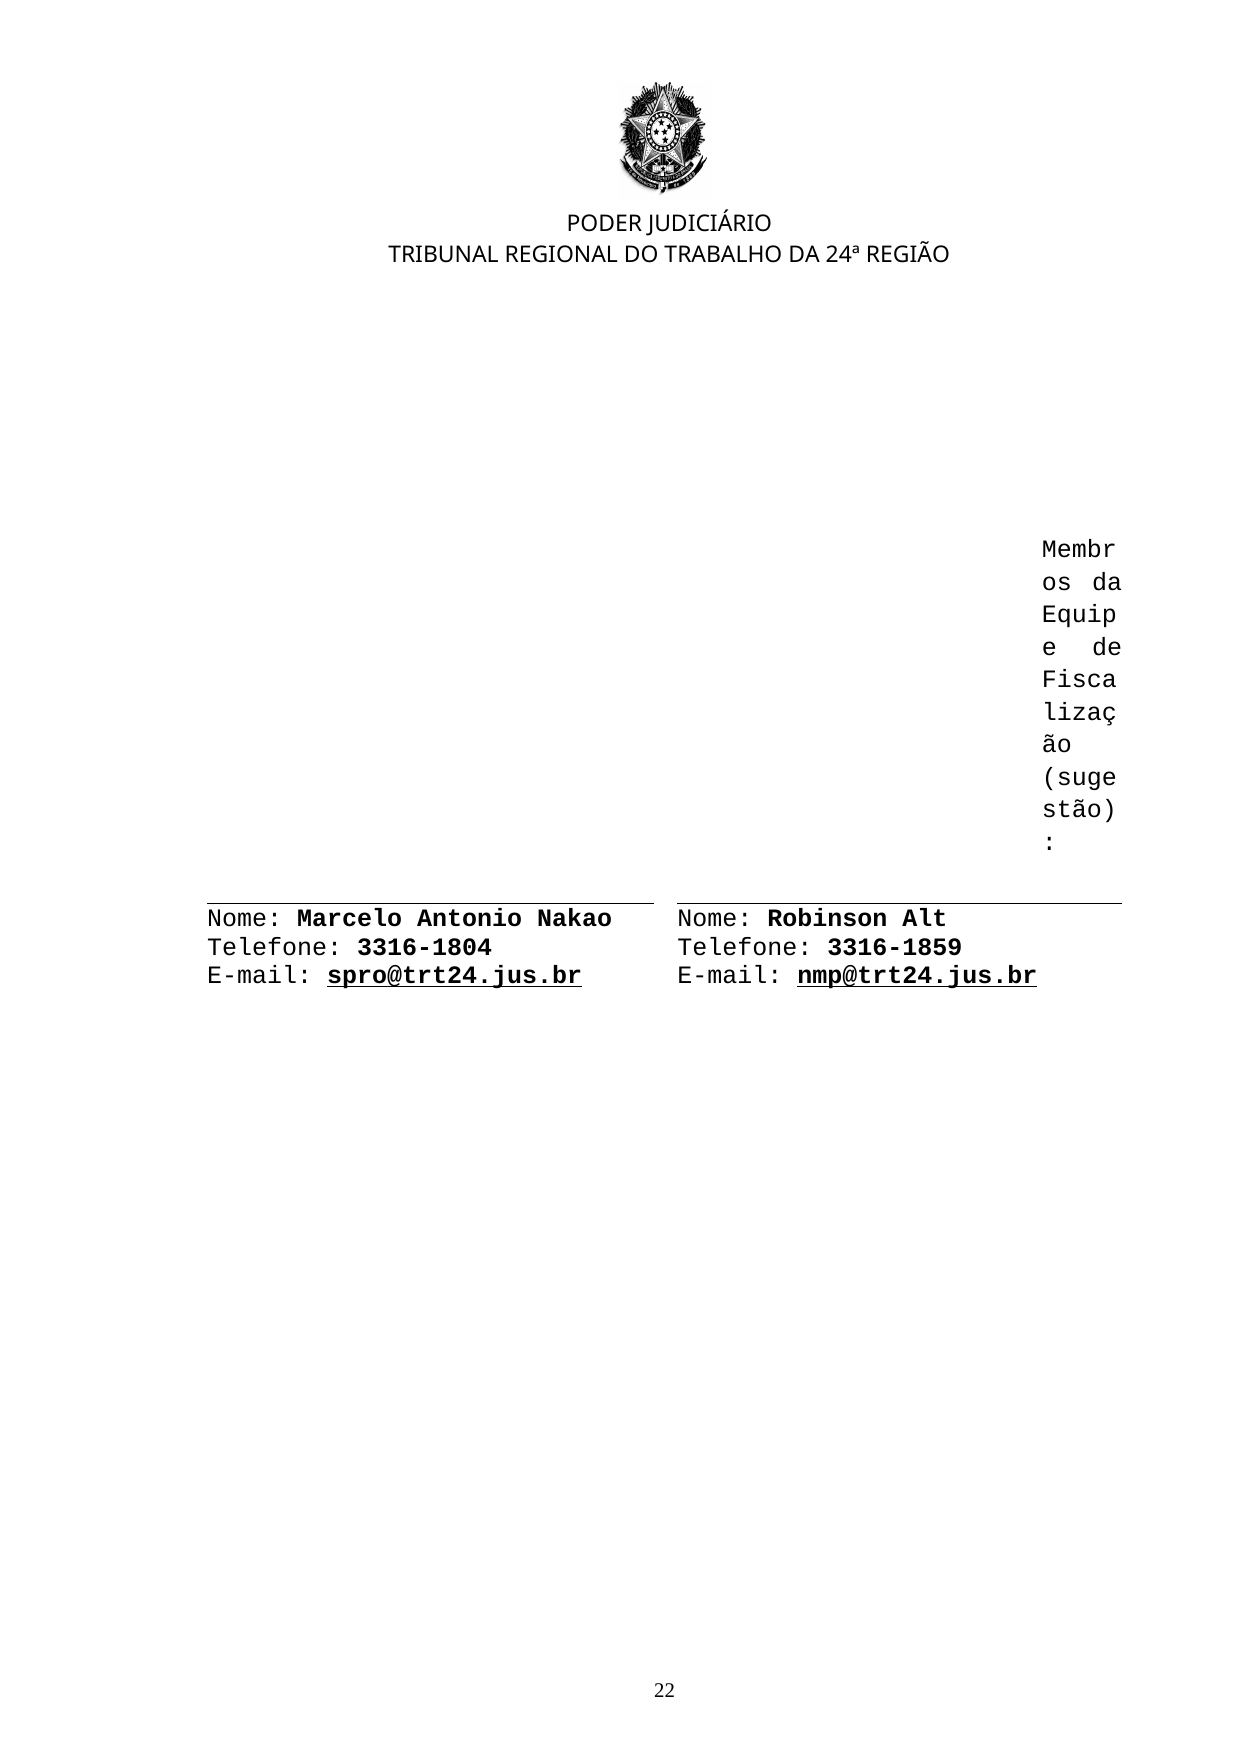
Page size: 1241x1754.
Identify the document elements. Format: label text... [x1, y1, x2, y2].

table_header Nome: Marcelo Antonio Nakao Telefone: 3316-1804 E-mail: spro@trt24.jus.br [196, 903, 666, 991]
picture [618, 82, 711, 200]
subtitle Membros da Equipe de Fiscalização (sugestão): [1004, 537, 1122, 858]
table_header Nome: Robinson Alt Telefone: 3316-1859 E-mail: nmp@trt24.jus.br [666, 903, 1133, 991]
